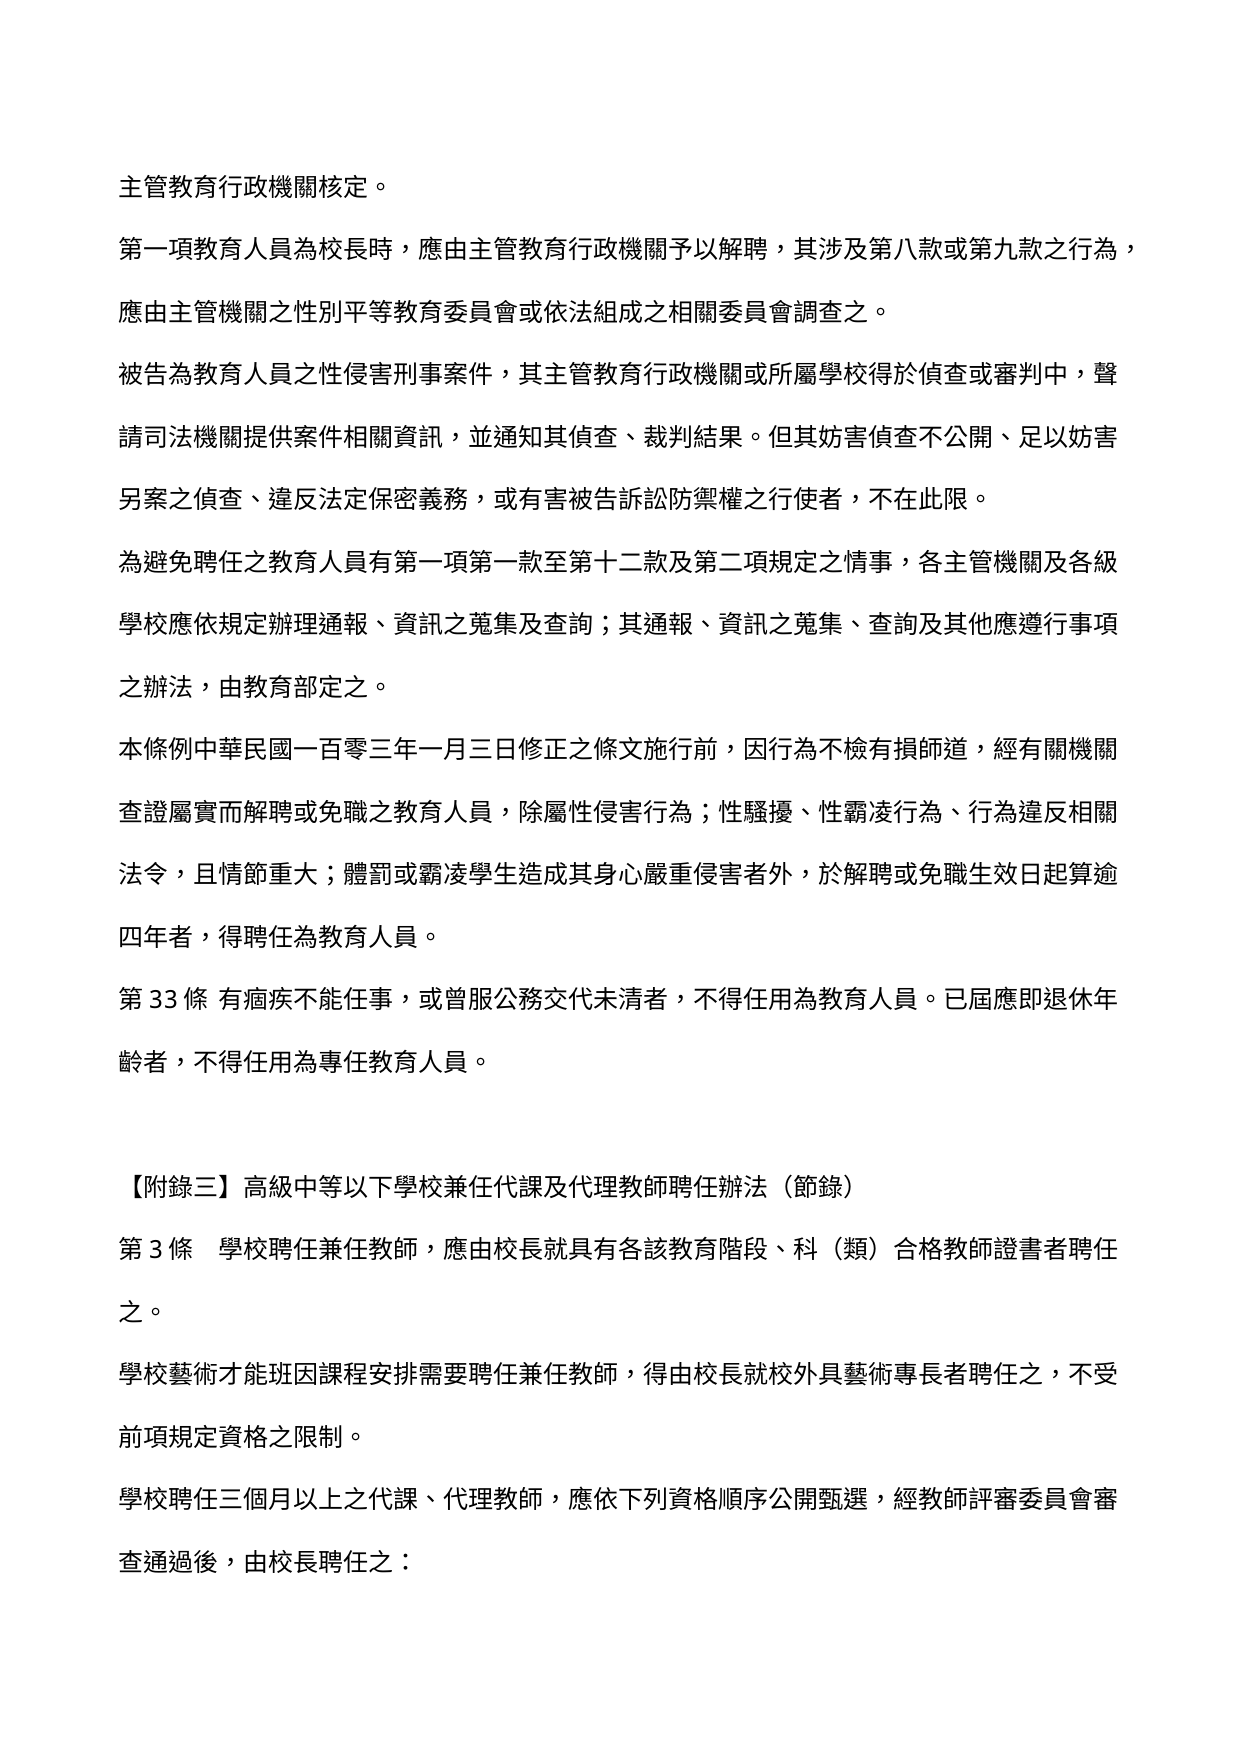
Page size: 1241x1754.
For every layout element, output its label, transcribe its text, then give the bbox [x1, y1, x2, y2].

text 本條例中華民國一百零三年一月三日修正之條文施行前，因行為不檢有損師道，經有關機關查證屬實而解聘或免職之教育人員，除屬性侵害行為；性騷擾、性霸凌行為、行為違反相關法令，且情節重大；體罰或霸凌學生造成其身心嚴重侵害者外，於解聘或免職生效日起算逾四年者，得聘任為教育人員。 [118, 706, 1122, 956]
text 第一項教育人員為校長時，應由主管教育行政機關予以解聘，其涉及第八款或第九款之行為，應由主管機關之性別平等教育委員會或依法組成之相關委員會調查之。 [118, 206, 1122, 331]
text 學校聘任三個月以上之代課、代理教師，應依下列資格順序公開甄選，經教師評審委員會審查通過後，由校長聘任之： [118, 1456, 1122, 1581]
text 為避免聘任之教育人員有第一項第一款至第十二款及第二項規定之情事，各主管機關及各級學校應依規定辦理通報、資訊之蒐集及查詢；其通報、資訊之蒐集、查詢及其他應遵行事項之辦法，由教育部定之。 [118, 518, 1122, 706]
text 齡者，不得任用為專任教育人員。 [118, 1018, 1122, 1081]
text 第33條 有痼疾不能任事，或曾服公務交代未清者，不得任用為教育人員。已屆應即退休年 [118, 956, 1122, 1018]
text 教育人員有前項第十三款規定之情事，除情節重大者及教師應依教師法第十四條規定辦理外，其餘經議決解聘或免職者，應併審酌案件情節，議決一年至四年不得聘任為教育人員，並報主管教育行政機關核定。 [118, 143, 1122, 206]
text 學校藝術才能班因課程安排需要聘任兼任教師，得由校長就校外具藝術專長者聘任之，不受前項規定資格之限制。 [118, 1331, 1122, 1456]
text 【附錄三】高級中等以下學校兼任代課及代理教師聘任辦法（節錄） [118, 1143, 1122, 1206]
text 第3條 學校聘任兼任教師，應由校長就具有各該教育階段、科（類）合格教師證書者聘任之。 [118, 1206, 1122, 1331]
text 被告為教育人員之性侵害刑事案件，其主管教育行政機關或所屬學校得於偵查或審判中，聲請司法機關提供案件相關資訊，並通知其偵查、裁判結果。但其妨害偵查不公開、足以妨害另案之偵查、違反法定保密義務，或有害被告訴訟防禦權之行使者，不在此限。 [118, 331, 1122, 518]
